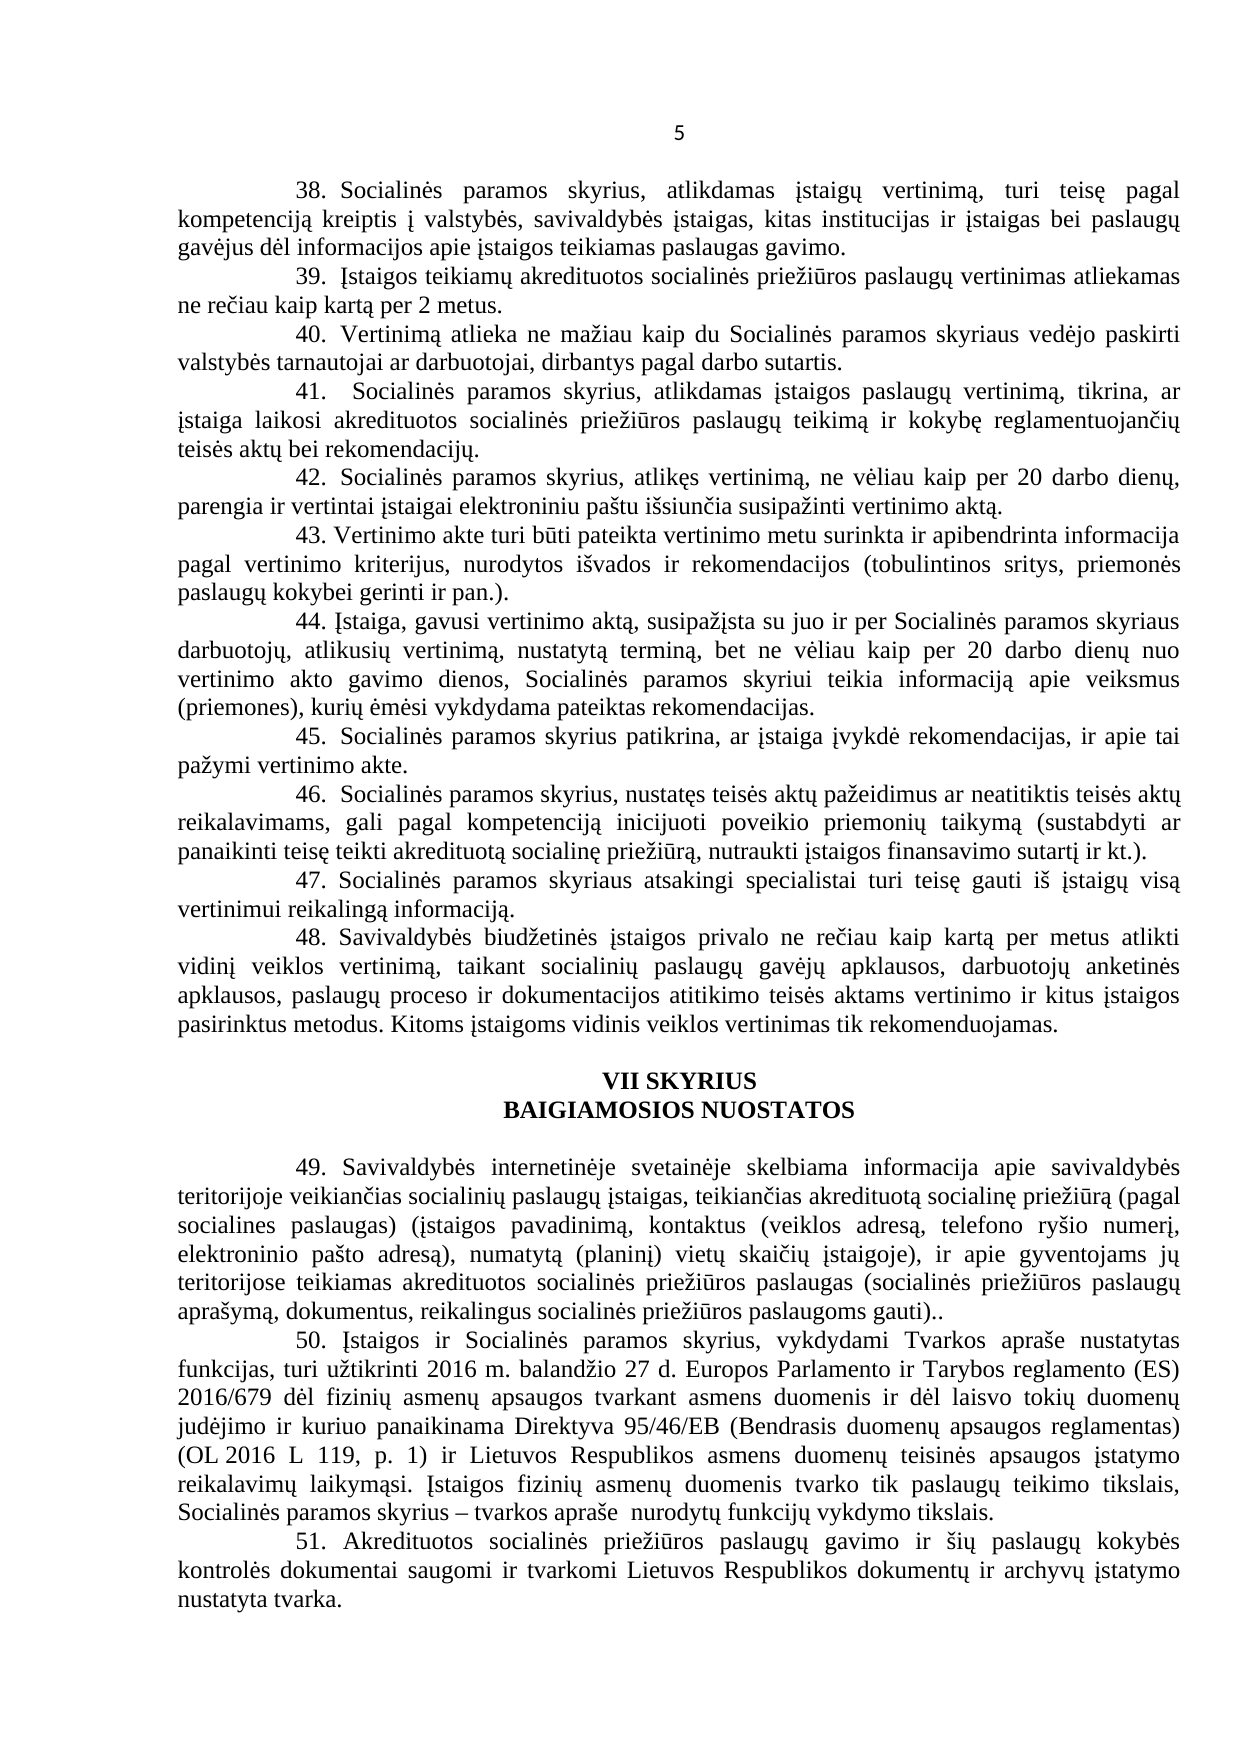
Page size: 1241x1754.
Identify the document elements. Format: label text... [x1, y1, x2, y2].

text 41. Socialinės paramos skyrius, atlikdamas įstaigos paslaugų vertinimą, tikrina, ar įstaiga laikosi akredituotos socialinės priežiūros paslaugų teikimą ir kokybę reglamentuojančių teisės aktų bei rekomendacijų. [177, 376, 1181, 462]
text 50. Įstaigos ir Socialinės paramos skyrius, vykdydami Tvarkos apraše nustatytas funkcijas, turi užtikrinti 2016 m. balandžio 27 d. Europos Parlamento ir Tarybos reglamento (ES) 2016/679 dėl fizinių asmenų apsaugos tvarkant asmens duomenis ir dėl laisvo tokių duomenų judėjimo ir kuriuo panaikinama Direktyva 95/46/EB (Bendrasis duomenų apsaugos reglamentas) (OL 2016 L 119, p. 1) ir Lietuvos Respublikos asmens duomenų teisinės apsaugos įstatymo reikalavimų laikymąsi. Įstaigos fizinių asmenų duomenis tvarko tik paslaugų teikimo tikslais, Socialinės paramos skyrius – tvarkos apraše nurodytų funkcijų vykdymo tikslais. [177, 1325, 1181, 1526]
text 47. Socialinės paramos skyriaus atsakingi specialistai turi teisę gauti iš įstaigų visą vertinimui reikalingą informaciją. [177, 865, 1181, 922]
text VII SKYRIUS [177, 1066, 1181, 1095]
text 44. Įstaiga, gavusi vertinimo aktą, susipažįsta su juo ir per Socialinės paramos skyriaus darbuotojų, atlikusių vertinimą, nustatytą terminą, bet ne vėliau kaip per 20 darbo dienų nuo vertinimo akto gavimo dienos, Socialinės paramos skyriui teikia informaciją apie veiksmus (priemones), kurių ėmėsi vykdydama pateiktas rekomendacijas. [177, 606, 1181, 721]
text 43. Vertinimo akte turi būti pateikta vertinimo metu surinkta ir apibendrinta informacija pagal vertinimo kriterijus, nurodytos išvados ir rekomendacijos (tobulintinos sritys, priemonės paslaugų kokybei gerinti ir pan.). [177, 520, 1181, 606]
text 40. Vertinimą atlieka ne mažiau kaip du Socialinės paramos skyriaus vedėjo paskirti valstybės tarnautojai ar darbuotojai, dirbantys pagal darbo sutartis. [177, 319, 1181, 376]
text 45. Socialinės paramos skyrius patikrina, ar įstaiga įvykdė rekomendacijas, ir apie tai pažymi vertinimo akte. [177, 721, 1181, 779]
text 49. Savivaldybės internetinėje svetainėje skelbiama informacija apie savivaldybės teritorijoje veikiančias socialinių paslaugų įstaigas, teikiančias akredituotą socialinę priežiūrą (pagal socialines paslaugas) (įstaigos pavadinimą, kontaktus (veiklos adresą, telefono ryšio numerį, elektroninio pašto adresą), numatytą (planinį) vietų skaičių įstaigoje), ir apie gyventojams jų teritorijose teikiamas akredituotos socialinės priežiūros paslaugas (socialinės priežiūros paslaugų aprašymą, dokumentus, reikalingus socialinės priežiūros paslaugoms gauti).. [177, 1152, 1181, 1325]
text 42. Socialinės paramos skyrius, atlikęs vertinimą, ne vėliau kaip per 20 darbo dienų, parengia ir vertintai įstaigai elektroniniu paštu išsiunčia susipažinti vertinimo aktą. [177, 462, 1181, 520]
text BAIGIAMOSIOS NUOSTATOS [177, 1095, 1181, 1124]
text 39. Įstaigos teikiamų akredituotos socialinės priežiūros paslaugų vertinimas atliekamas ne rečiau kaip kartą per 2 metus. [177, 261, 1181, 319]
text 46. Socialinės paramos skyrius, nustatęs teisės aktų pažeidimus ar neatitiktis teisės aktų reikalavimams, gali pagal kompetenciją inicijuoti poveikio priemonių taikymą (sustabdyti ar panaikinti teisę teikti akredituotą socialinę priežiūrą, nutraukti įstaigos finansavimo sutartį ir kt.). [177, 779, 1181, 865]
text 48. Savivaldybės biudžetinės įstaigos privalo ne rečiau kaip kartą per metus atlikti vidinį veiklos vertinimą, taikant socialinių paslaugų gavėjų apklausos, darbuotojų anketinės apklausos, paslaugų proceso ir dokumentacijos atitikimo teisės aktams vertinimo ir kitus įstaigos pasirinktus metodus. Kitoms įstaigoms vidinis veiklos vertinimas tik rekomenduojamas. [177, 922, 1181, 1037]
text 38. Socialinės paramos skyrius, atlikdamas įstaigų vertinimą, turi teisę pagal kompetenciją kreiptis į valstybės, savivaldybės įstaigas, kitas institucijas ir įstaigas bei paslaugų gavėjus dėl informacijos apie įstaigos teikiamas paslaugas gavimo. [177, 175, 1181, 261]
text 51. Akredituotos socialinės priežiūros paslaugų gavimo ir šių paslaugų kokybės kontrolės dokumentai saugomi ir tvarkomi Lietuvos Respublikos dokumentų ir archyvų įstatymo nustatyta tvarka. [177, 1526, 1181, 1612]
